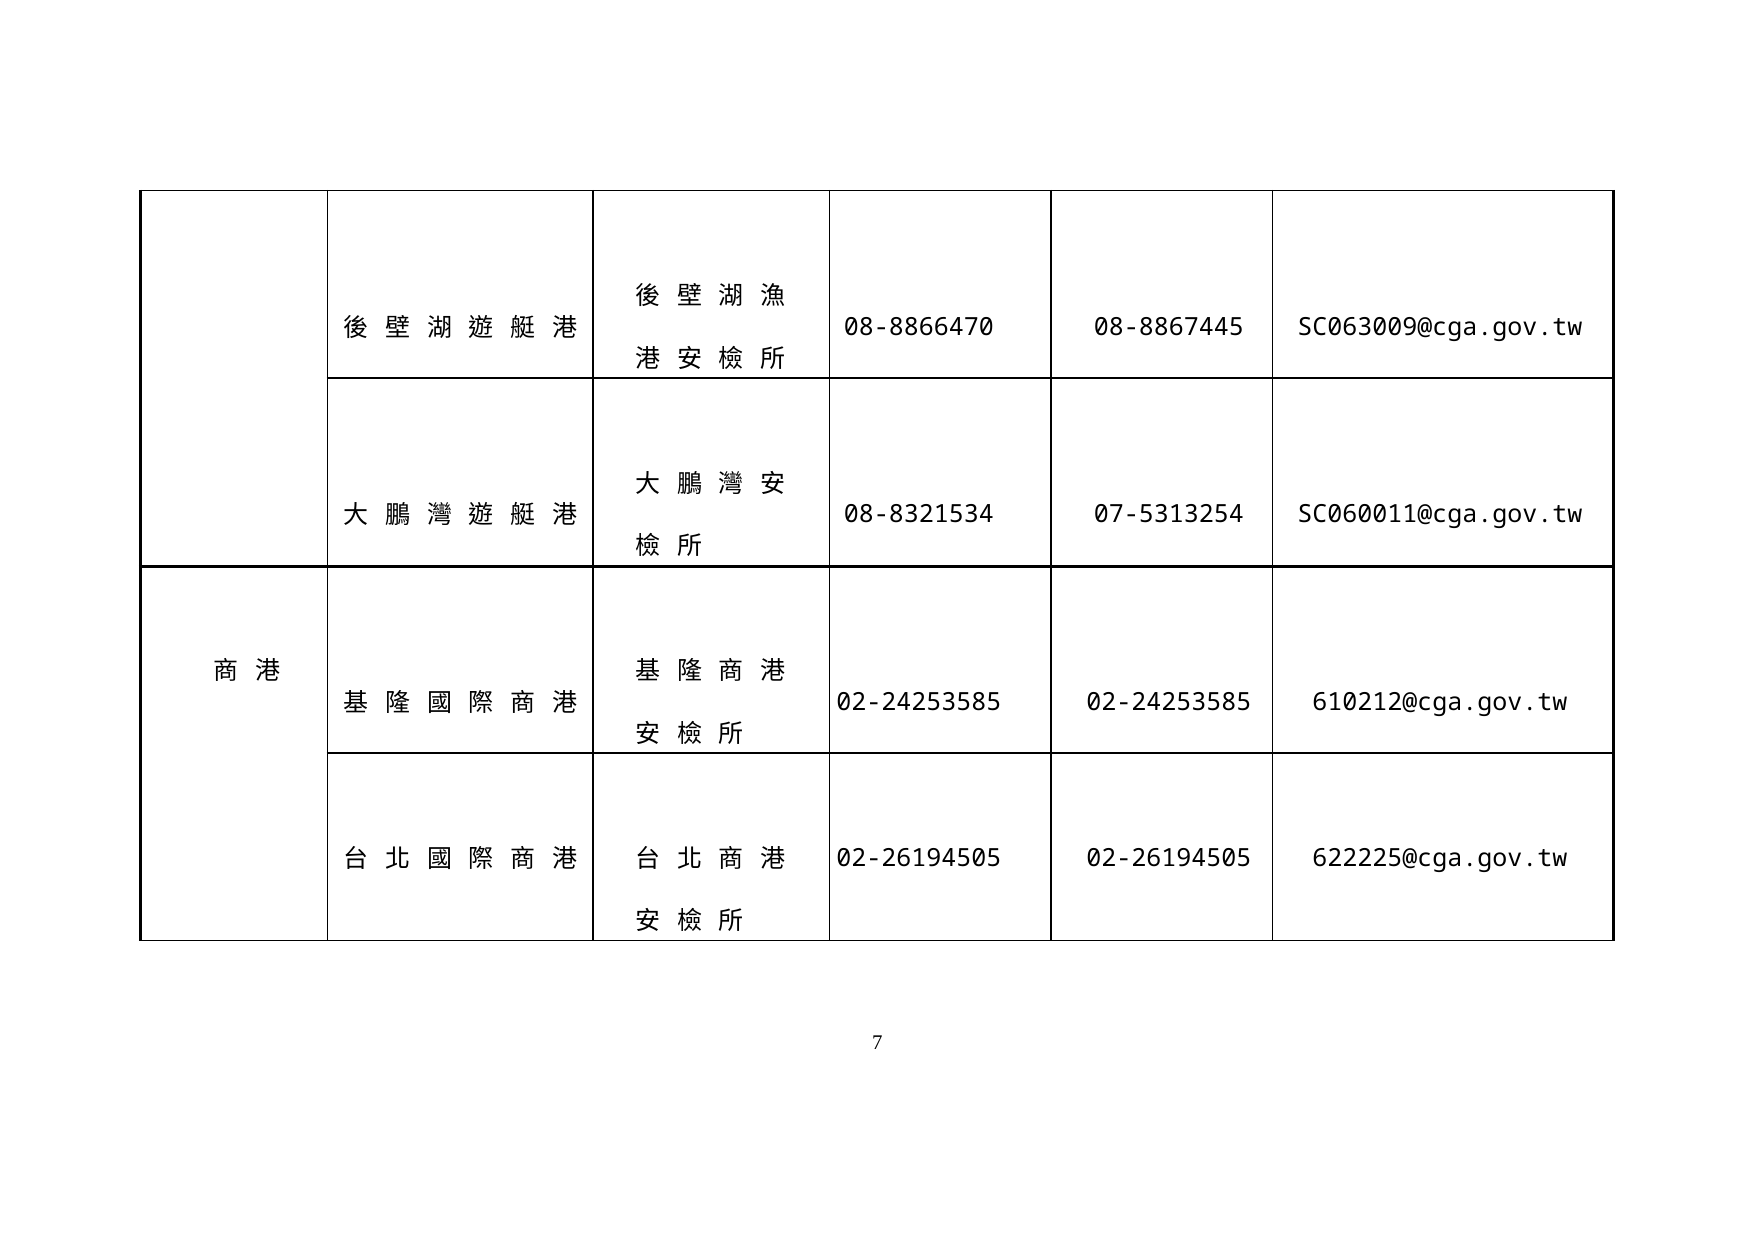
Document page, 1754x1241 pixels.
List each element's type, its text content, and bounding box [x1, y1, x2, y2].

table_cell 後壁湖漁港安檢所 [594, 191, 829, 377]
table_cell 07-5313254 [1052, 379, 1272, 565]
table_cell 02-26194505 [830, 754, 1050, 940]
table_cell 大鵬灣遊艇港 [328, 379, 592, 565]
table_cell 610212@cga.gov.tw [1273, 568, 1612, 752]
table_cell 後壁湖遊艇港 [328, 191, 592, 377]
table_cell 商港 [142, 568, 327, 940]
table_cell 08-8321534 [830, 379, 1050, 565]
table_cell SC060011@cga.gov.tw [1273, 379, 1612, 565]
table_cell 台北商港安檢所 [594, 754, 829, 940]
table_cell 02-26194505 [1052, 754, 1272, 940]
table_cell [142, 191, 327, 565]
table_cell 02-24253585 [830, 568, 1050, 752]
table_cell 基隆商港安檢所 [594, 568, 829, 752]
table_cell 08-8866470 [830, 191, 1050, 377]
table_cell 基隆國際商港 [328, 568, 592, 752]
table_cell 台北國際商港 [328, 754, 592, 940]
table_cell 08-8867445 [1052, 191, 1272, 377]
table_cell 02-24253585 [1052, 568, 1272, 752]
table_cell 622225@cga.gov.tw [1273, 754, 1612, 940]
table_cell 大鵬灣安檢所 [594, 379, 829, 565]
table_cell SC063009@cga.gov.tw [1273, 191, 1612, 377]
